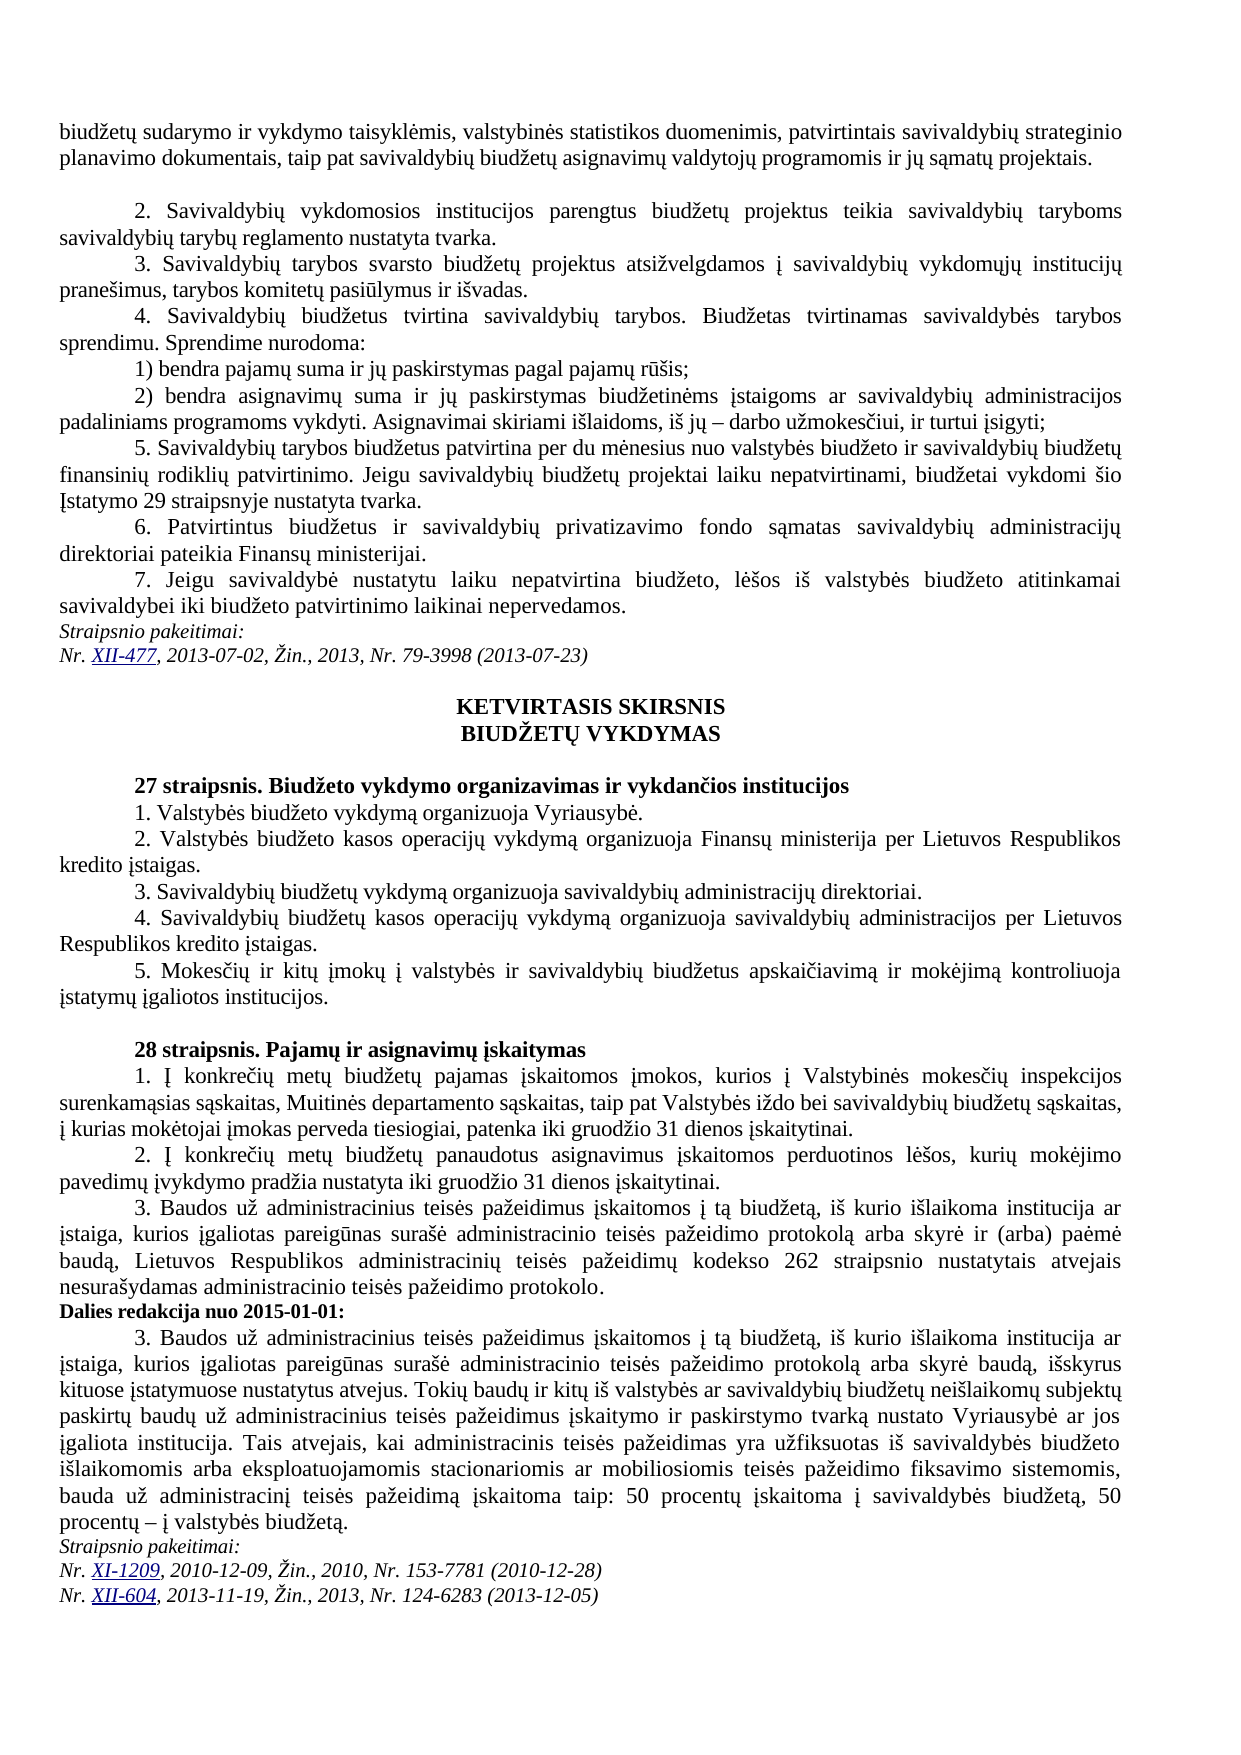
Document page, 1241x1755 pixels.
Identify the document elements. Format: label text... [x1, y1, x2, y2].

text 2. Savivaldybių vykdomosios institucijos parengtus biudžetų projektus teikia savivaldybių taryboms savivaldybių tarybų reglamento nustatyta tvarka. [59, 197, 1122, 250]
subtitle KETVIRTASIS SKIRSNIS [59, 693, 1122, 720]
text 27 straipsnis. Biudžeto vykdymo organizavimas ir vykdančios institucijos [134, 772, 1122, 799]
text 2) bendra asignavimų suma ir jų paskirstymas biudžetinėms įstaigoms ar savivaldybių administracijos padaliniams programoms vykdyti. Asignavimai skiriami išlaidoms, iš jų – darbo užmokesčiui, ir turtui įsigyti; [59, 382, 1122, 434]
text Nr. XII-477, 2013-07-02, Žin., 2013, Nr. 79-3998 (2013-07-23) [59, 643, 1122, 667]
text 7. Jeigu savivaldybė nustatytu laiku nepatvirtina biudžeto, lėšos iš valstybės biudžeto atitinkamai savivaldybei iki biudžeto patvirtinimo laikinai nepervedamos. [59, 566, 1122, 619]
text 5. Savivaldybių tarybos biudžetus patvirtina per du mėnesius nuo valstybės biudžeto ir savivaldybių biudžetų finansinių rodiklių patvirtinimo. Jeigu savivaldybių biudžetų projektai laiku nepatvirtinami, biudžetai vykdomi šio Įstatymo 29 straipsnyje nustatyta tvarka. [59, 434, 1122, 513]
text 3. Savivaldybių biudžetų vykdymą organizuoja savivaldybių administracijų direktoriai. [59, 878, 1122, 904]
text 3. Baudos už administracinius teisės pažeidimus įskaitomos į tą biudžetą, iš kurio išlaikoma institucija ar įstaiga, kurios įgaliotas pareigūnas surašė administracinio teisės pažeidimo protokolą arba skyrė ir (arba) paėmė baudą, Lietuvos Respublikos administracinių teisės pažeidimų kodekso 262 straipsnio nustatytais atvejais nesurašydamas administracinio teisės pažeidimo protokolo. [59, 1194, 1122, 1299]
text 4. Savivaldybių biudžetus tvirtina savivaldybių tarybos. Biudžetas tvirtinamas savivaldybės tarybos sprendimu. Sprendime nurodoma: [59, 303, 1122, 355]
text 5. Mokesčių ir kitų įmokų į valstybės ir savivaldybių biudžetus apskaičiavimą ir mokėjimą kontroliuoja įstatymų įgaliotos institucijos. [59, 957, 1122, 1009]
text Nr. XII-604, 2013-11-19, Žin., 2013, Nr. 124-6283 (2013-12-05) [59, 1582, 1122, 1607]
text 2. Valstybės biudžeto kasos operacijų vykdymą organizuoja Finansų ministerija per Lietuvos Respublikos kredito įstaigas. [59, 825, 1122, 878]
text 3. Baudos už administracinius teisės pažeidimus įskaitomos į tą biudžetą, iš kurio išlaikoma institucija ar įstaiga, kurios įgaliotas pareigūnas surašė administracinio teisės pažeidimo protokolą arba skyrė baudą, išskyrus kituose įstatymuose nustatytus atvejus. Tokių baudų ir kitų iš valstybės ar savivaldybių biudžetų neišlaikomų subjektų paskirtų baudų už administracinius teisės pažeidimus įskaitymo ir paskirstymo tvarką nustato Vyriausybė ar jos įgaliota institucija. Tais atvejais, kai administracinis teisės pažeidimas yra užfiksuotas iš savivaldybės biudžeto išlaikomomis arba eksploatuojamomis stacionariomis ar mobiliosiomis teisės pažeidimo fiksavimo sistemomis, bauda už administracinį teisės pažeidimą įskaitoma taip: 50 procentų įskaitoma į savivaldybės biudžetą, 50 procentų – į valstybės biudžetą. [59, 1323, 1122, 1534]
text 3. Savivaldybių tarybos svarsto biudžetų projektus atsižvelgdamos į savivaldybių vykdomųjų institucijų pranešimus, tarybos komitetų pasiūlymus ir išvadas. [59, 250, 1122, 303]
text Dalies redakcija nuo 2015-01-01: [59, 1299, 1122, 1323]
text 1. Valstybės biudžeto vykdymą organizuoja Vyriausybė. [59, 799, 1122, 825]
text 1) bendra pajamų suma ir jų paskirstymas pagal pajamų rūšis; [59, 355, 1122, 382]
text 4. Savivaldybių biudžetų kasos operacijų vykdymą organizuoja savivaldybių administracijos per Lietuvos Respublikos kredito įstaigas. [59, 904, 1122, 957]
text biudžetų sudarymo ir vykdymo taisyklėmis, valstybinės statistikos duomenimis, patvirtintais savivaldybių strateginio planavimo dokumentais, taip pat savivaldybių biudžetų asignavimų valdytojų programomis ir jų sąmatų projektais. [59, 118, 1122, 171]
text 2. Į konkrečių metų biudžetų panaudotus asignavimus įskaitomos perduotinos lėšos, kurių mokėjimo pavedimų įvykdymo pradžia nustatyta iki gruodžio 31 dienos įskaitytinai. [59, 1141, 1122, 1194]
text Nr. XI-1209, 2010-12-09, Žin., 2010, Nr. 153-7781 (2010-12-28) [59, 1558, 1122, 1582]
subtitle BIUDŽETŲ VYKDYMAS [59, 720, 1122, 746]
text 1. Į konkrečių metų biudžetų pajamas įskaitomos įmokos, kurios į Valstybinės mokesčių inspekcijos surenkamąsias sąskaitas, Muitinės departamento sąskaitas, taip pat Valstybės iždo bei savivaldybių biudžetų sąskaitas, į kurias mokėtojai įmokas perveda tiesiogiai, patenka iki gruodžio 31 dienos įskaitytinai. [59, 1062, 1122, 1141]
text Straipsnio pakeitimai: [59, 1534, 1122, 1558]
text 6. Patvirtintus biudžetus ir savivaldybių privatizavimo fondo sąmatas savivaldybių administracijų direktoriai pateikia Finansų ministerijai. [59, 513, 1122, 566]
text 28 straipsnis. Pajamų ir asignavimų įskaitymas [59, 1036, 1122, 1062]
text Straipsnio pakeitimai: [59, 619, 1122, 643]
